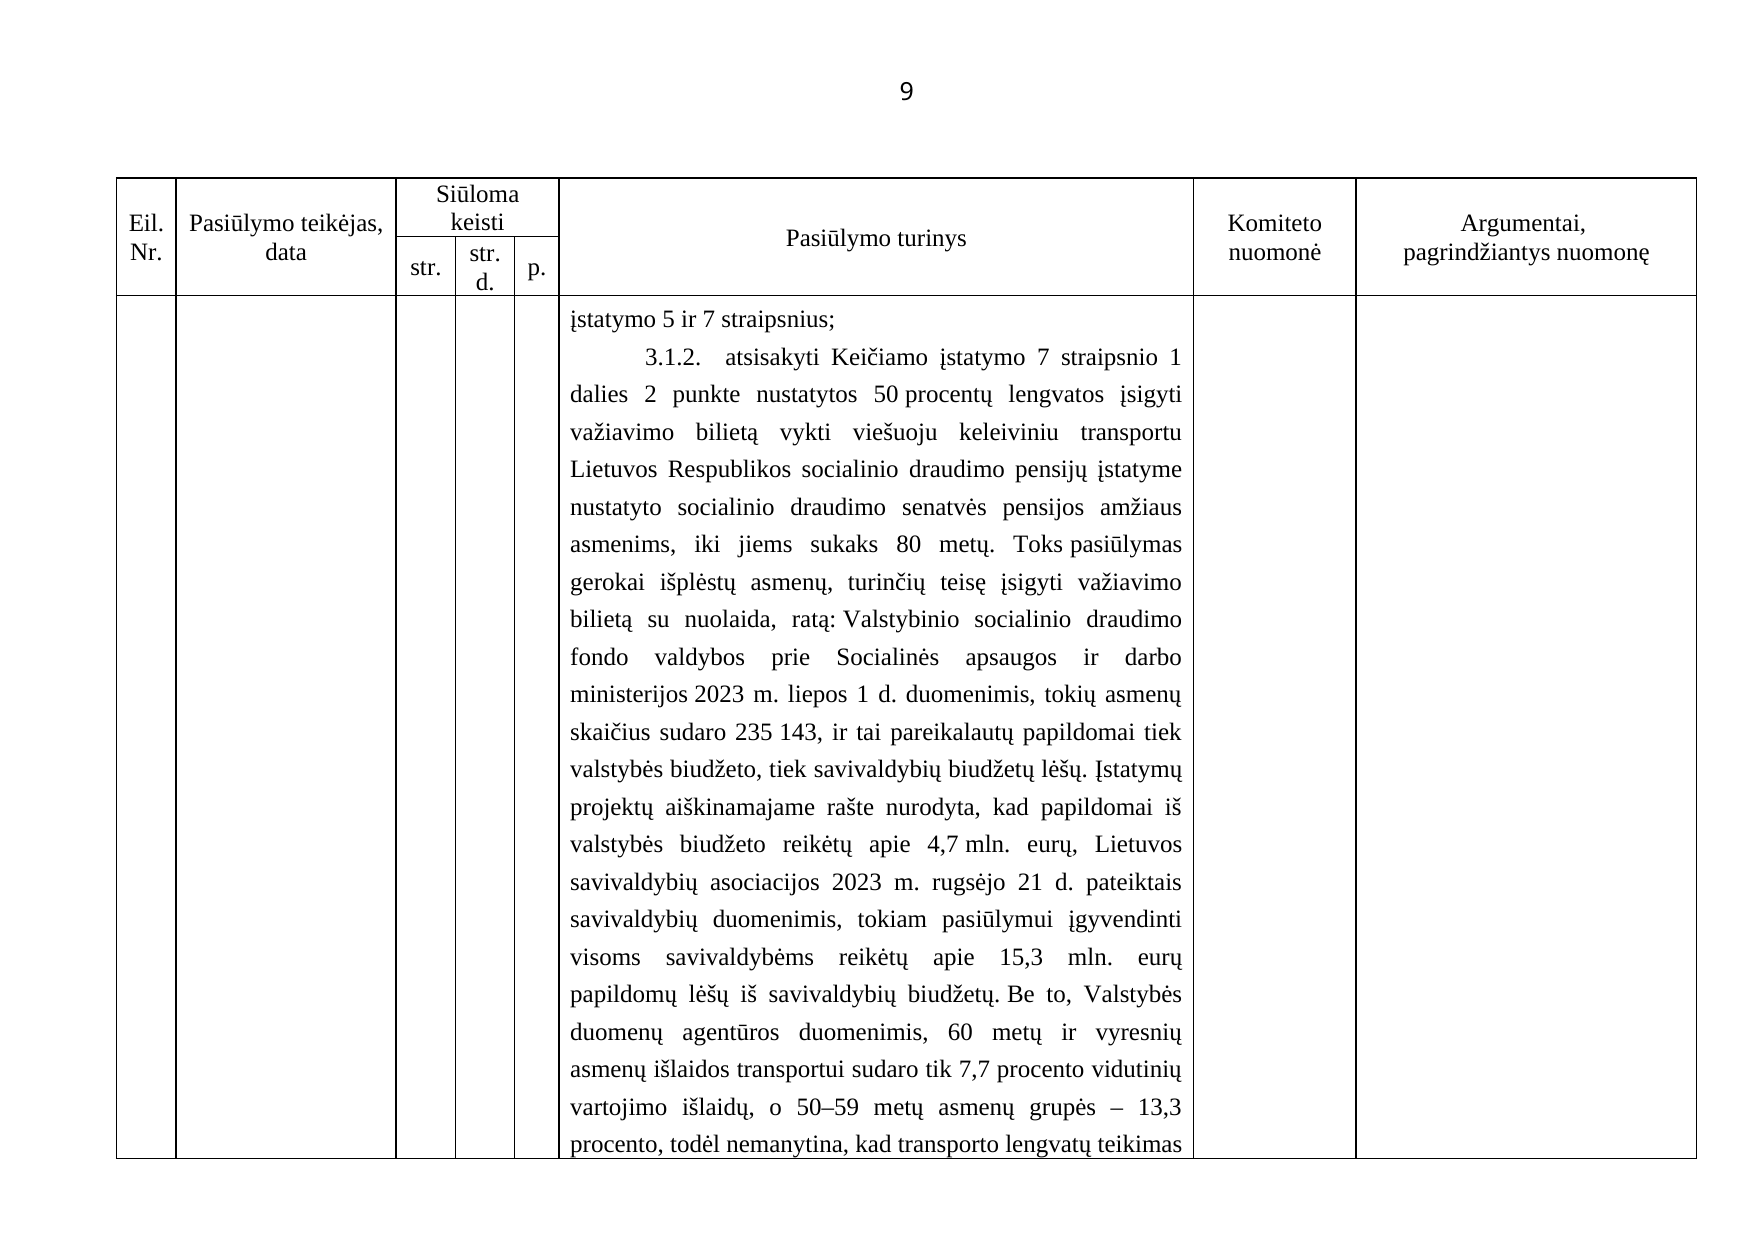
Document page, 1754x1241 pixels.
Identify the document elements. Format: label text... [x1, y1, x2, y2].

table_header Eil. Nr. [117, 179, 175, 295]
table_cell [515, 296, 558, 1158]
table_cell [1357, 296, 1696, 1158]
table_cell [456, 296, 514, 1158]
table_cell [177, 296, 395, 1158]
table_cell įstatymo 5 ir 7 straipsnius; 3.1.2. atsisakyti Keičiamo įstatymo 7 straipsnio 1 dalies 2 punkte nustatytos 50 procentų lengvatos įsigyti važiavimo bilietą vykti viešuoju keleiviniu transportu Lietuvos Respublikos socialinio draudimo pensijų įstatyme nustatyto socialinio draudimo senatvės pensijos amžiaus asmenims, iki jiems sukaks 80 metų. Toks pasiūlymas gerokai išplėstų asmenų, turinčių teisę įsigyti važiavimo bilietą su nuolaida, ratą: Valstybinio socialinio draudimo fondo valdybos prie Socialinės apsaugos ir darbo ministerijos 2023 m. liepos 1 d. duomenimis, tokių asmenų skaičius sudaro 235 143, ir tai pareikalautų papildomai tiek valstybės biudžeto, tiek savivaldybių biudžetų lėšų. Įstatymų projektų aiškinamajame rašte nurodyta, kad papildomai iš valstybės biudžeto reikėtų apie 4,7 mln. eurų, Lietuvos savivaldybių asociacijos 2023 m. rugsėjo 21 d. pateiktais savivaldybių duomenimis, tokiam pasiūlymui įgyvendinti visoms savivaldybėms reikėtų apie 15,3 mln. eurų papildomų lėšų iš savivaldybių biudžetų. Be to, Valstybės duomenų agentūros duomenimis, 60 metų ir vyresnių asmenų išlaidos transportui sudaro tik 7,7 procento vidutinių vartojimo išlaidų, o 50–59 metų asmenų grupės – 13,3 procento, todėl nemanytina, kad transporto lengvatų teikimas [560, 296, 1193, 1158]
table_cell str. [397, 237, 455, 295]
table_cell [117, 296, 175, 1158]
table_header Siūloma keisti [397, 179, 558, 236]
table_header Pasiūlymo teikėjas, data [177, 179, 395, 295]
table_header Argumentai, pagrindžiantys nuomonę [1357, 179, 1696, 295]
table_cell p. [515, 237, 558, 295]
table_cell [397, 296, 455, 1158]
table_cell [1194, 296, 1355, 1158]
table_header Komiteto nuomonė [1194, 179, 1355, 295]
table_header Pasiūlymo turinys [560, 179, 1193, 295]
table_cell str. d. [456, 237, 514, 295]
